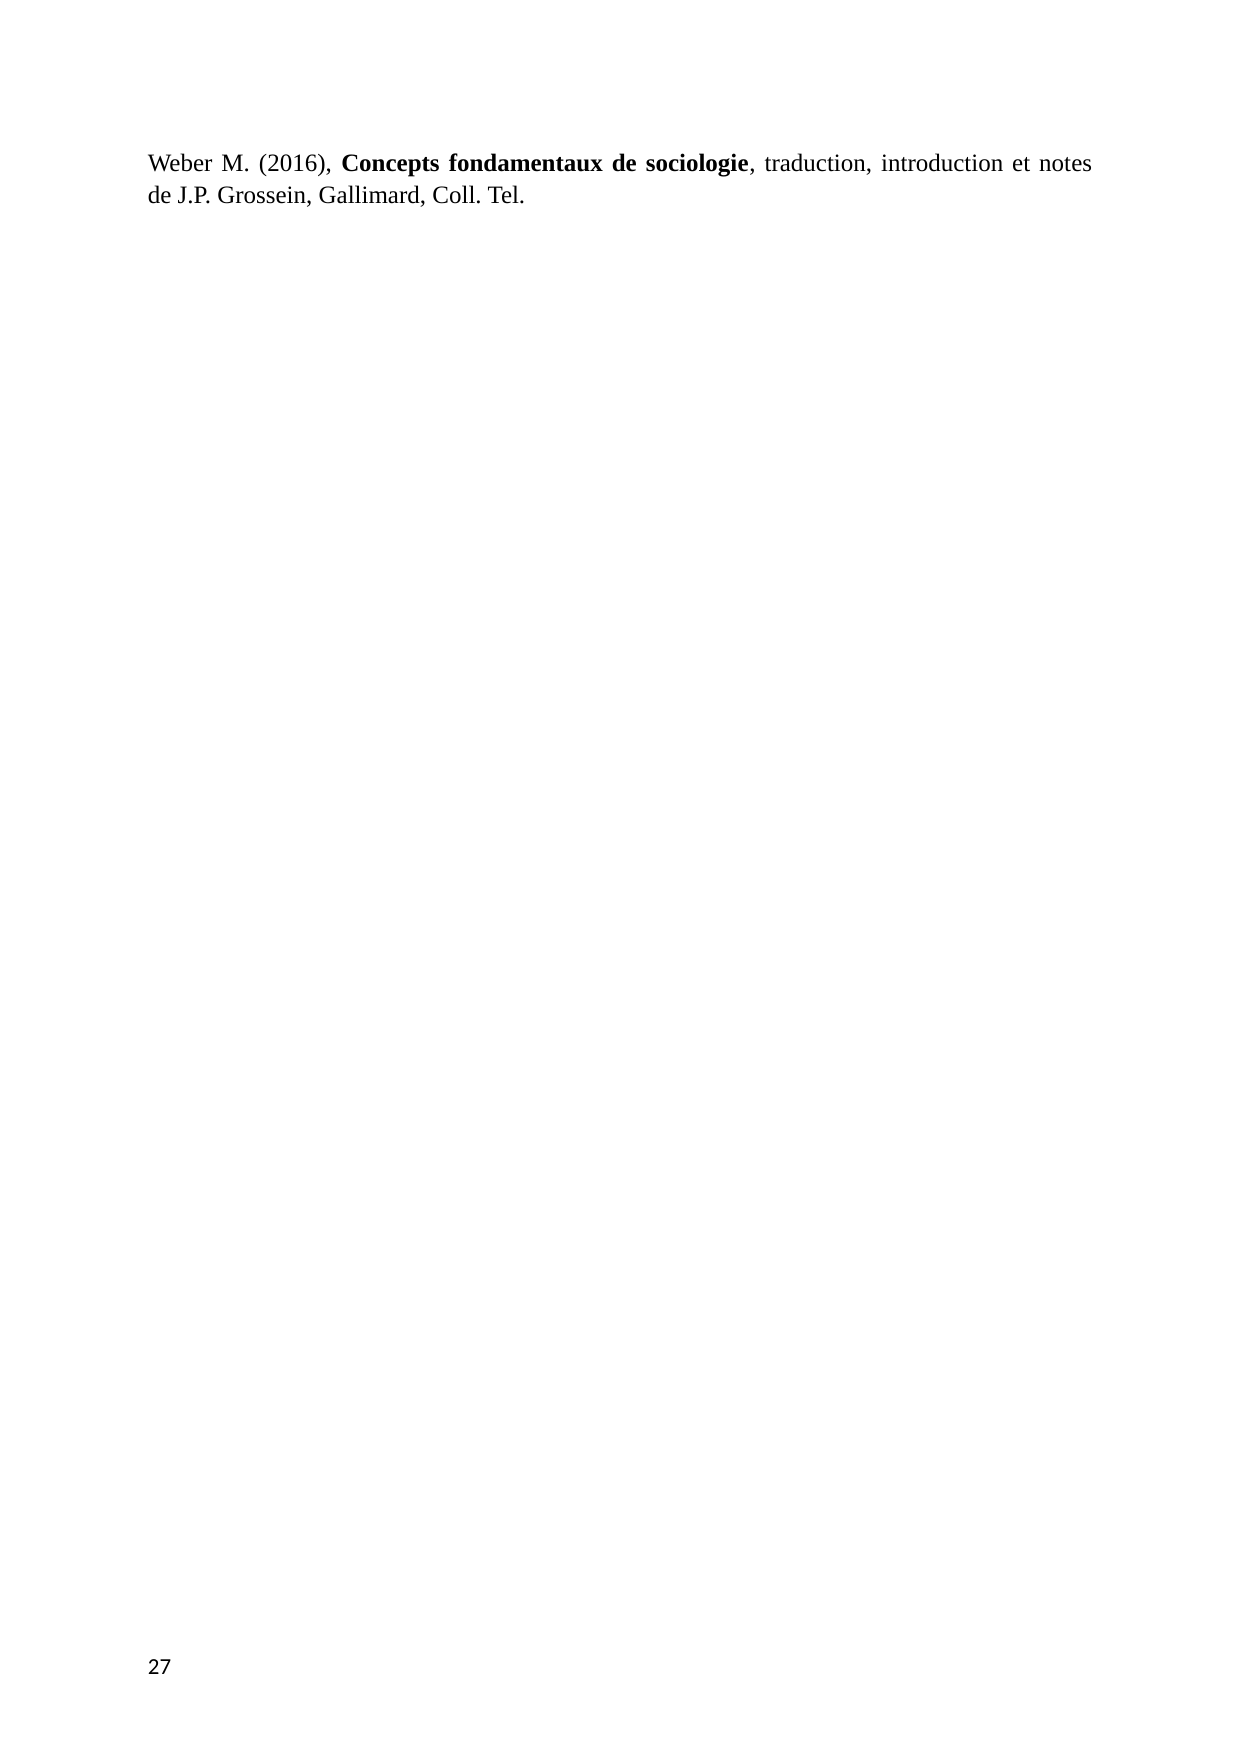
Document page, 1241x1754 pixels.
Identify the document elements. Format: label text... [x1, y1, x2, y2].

text Weber M. (2016), Concepts fondamentaux de sociologie, traduction, introduction et notes de J.P. Grossein, Gallimard, Coll. Tel. [148, 148, 1093, 209]
